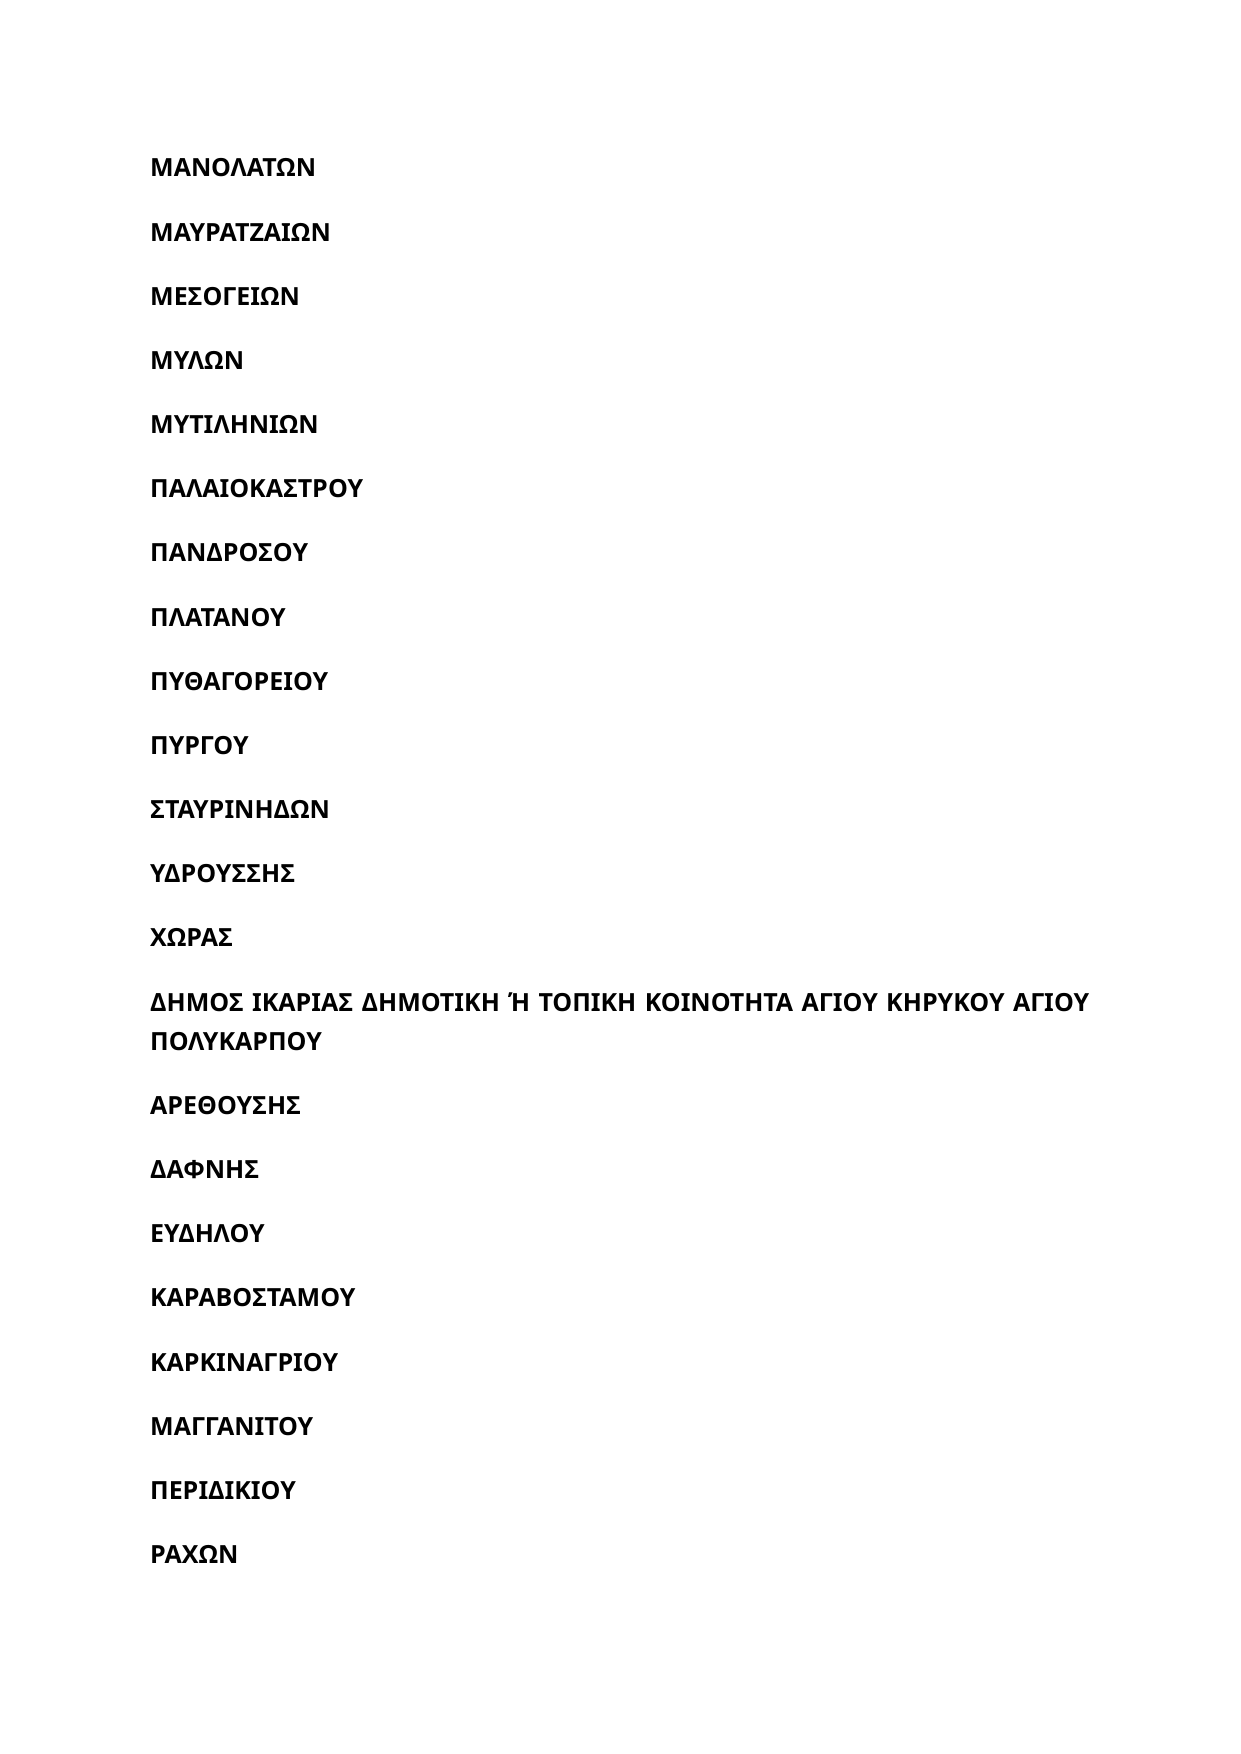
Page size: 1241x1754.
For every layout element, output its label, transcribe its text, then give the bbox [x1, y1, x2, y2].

text ΠΑΛΑΙΟΚΑΣΤΡΟΥ [150, 471, 1090, 505]
text ΕΥΔΗΛΟΥ [150, 1216, 1090, 1250]
text ΠΥΡΓΟΥ [150, 727, 1090, 762]
text ΧΩΡΑΣ [150, 920, 1090, 954]
text ΡΑΧΩΝ [150, 1537, 1090, 1571]
text ΠΕΡΙΔΙΚΙΟΥ [150, 1472, 1090, 1507]
text ΠΥΘΑΓΟΡΕΙΟΥ [150, 663, 1090, 697]
text ΥΔΡΟΥΣΣΗΣ [150, 856, 1090, 890]
text ΚΑΡΑΒΟΣΤΑΜΟΥ [150, 1280, 1090, 1314]
text ΑΡΕΘΟΥΣΗΣ [150, 1087, 1090, 1122]
text ΜΥΛΩΝ [150, 342, 1090, 377]
text ΔΑΦΝΗΣ [150, 1152, 1090, 1186]
text ΜΥΤΙΛΗΝΙΩΝ [150, 407, 1090, 441]
text ΜΕΣΟΓΕΙΩΝ [150, 278, 1090, 312]
text ΜΑΓΓΑΝΙΤΟΥ [150, 1408, 1090, 1442]
text ΚΑΡΚΙΝΑΓΡΙΟΥ [150, 1344, 1090, 1378]
text ΔΗΜΟΣ ΙΚΑΡΙΑΣ ΔΗΜΟΤΙΚΗ Ή ΤΟΠΙΚΗ ΚΟΙΝΟΤΗΤΑ ΑΓΙΟΥ ΚΗΡΥΚΟΥ ΑΓΙΟΥ ΠΟΛΥΚΑΡΠΟΥ [150, 984, 1090, 1057]
text ΣΤΑΥΡΙΝΗΔΩΝ [150, 792, 1090, 826]
text ΠΛΑΤΑΝΟΥ [150, 599, 1090, 633]
text ΠΑΝΔΡΟΣΟΥ [150, 535, 1090, 569]
text ΜΑΥΡΑΤΖΑΙΩΝ [150, 214, 1090, 248]
text ΜΑΝΟΛΑΤΩΝ [150, 150, 1090, 184]
